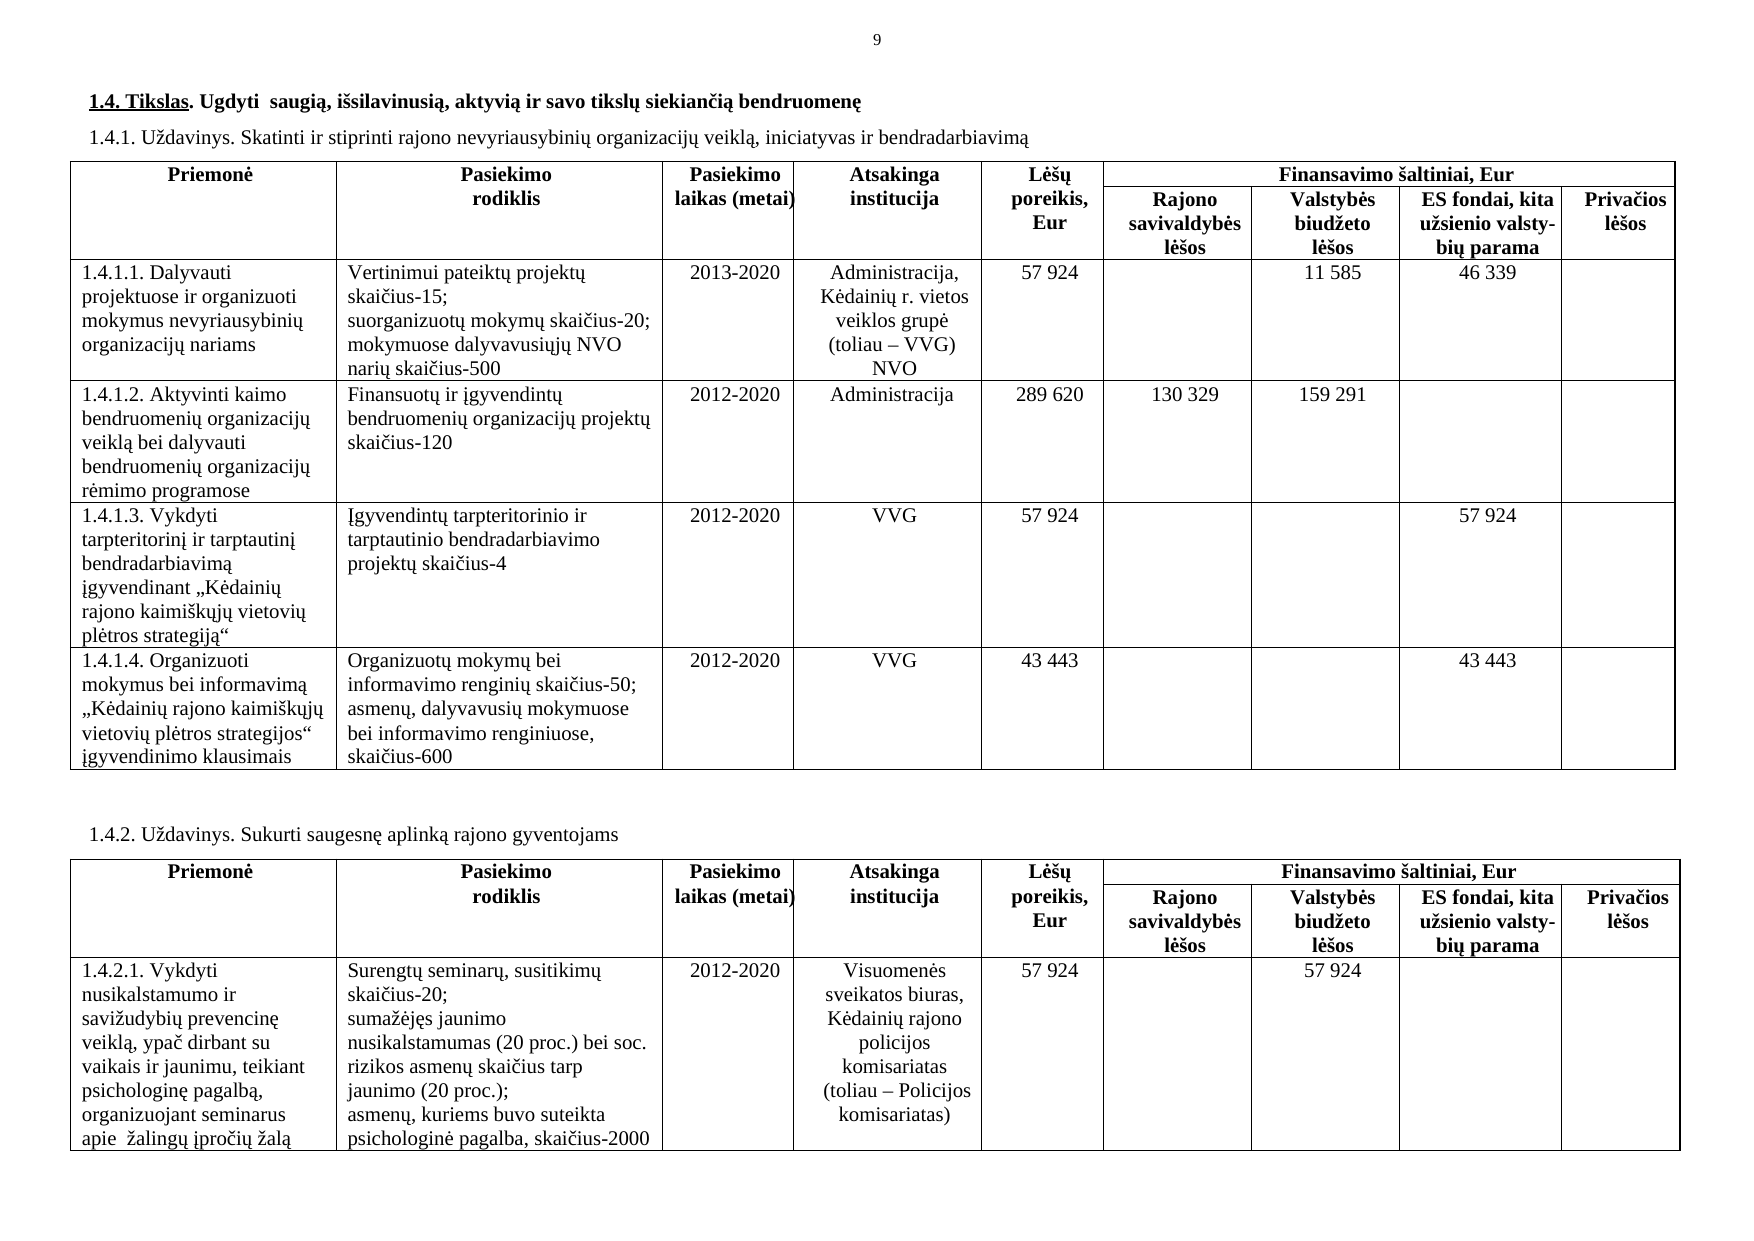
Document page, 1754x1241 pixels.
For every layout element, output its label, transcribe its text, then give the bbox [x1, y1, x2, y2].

table_cell 1.4.1.2. Aktyvinti kaimo bendruomenių organizacijų veiklą bei dalyvauti bendruomenių organizacijų rėmimo programose [71, 381, 336, 502]
table_cell 1.4.2.1. Vykdyti nusikalstamumo ir savižudybių prevencinę veiklą, ypač dirbant su vaikais ir jaunimu, teikiant psichologinę pagalbą, organizuojant seminarus apie žalingų įpročių žalą [71, 958, 336, 1150]
table_cell Vertinimui pateiktų projektų skaičius-15; suorganizuotų mokymų skaičius-20; mokymuose dalyvavusiųjų NVO narių skaičius-500 [337, 260, 662, 380]
table_cell VVG [794, 503, 981, 647]
table_cell Finansuotų ir įgyvendintų bendruomenių organizacijų projektų skaičius-120 [337, 381, 662, 502]
table_header Atsakinga institucija [794, 162, 981, 259]
table_cell [1104, 260, 1251, 380]
text 1.4.2. Uždavinys. Sukurti saugesnę aplinką rajono gyventojams [89, 822, 1665, 846]
table_cell 2012-2020 [663, 503, 793, 647]
table_cell [1562, 958, 1679, 1150]
table_cell Rajono savivaldybės lėšos [1104, 885, 1251, 957]
table_cell Privačios lėšos [1562, 885, 1679, 957]
table_cell 1.4.1.4. Organizuoti mokymus bei informavimą „Kėdainių rajono kaimiškųjų vietovių plėtros strategijos“ įgyvendinimo klausimais [71, 648, 336, 768]
table_cell 289 620 [982, 381, 1103, 502]
table_cell [1400, 958, 1561, 1150]
table_cell 2012-2020 [663, 381, 793, 502]
table_cell 130 329 [1104, 381, 1251, 502]
table_cell [1562, 503, 1674, 647]
table_cell 43 443 [1400, 648, 1561, 768]
table_cell [1400, 381, 1561, 502]
table_header Priemonė [71, 162, 336, 259]
table_cell [1562, 260, 1674, 380]
table_cell Valstybės biudžeto lėšos [1252, 187, 1399, 259]
table_cell Surengtų seminarų, susitikimų skaičius-20; sumažėjęs jaunimo nusikalstamumas (20 proc.) bei soc. rizikos asmenų skaičius tarp jaunimo (20 proc.); asmenų, kuriems buvo suteikta psichologinė pagalba, skaičius-2000 [337, 958, 662, 1150]
table_header Finansavimo šaltiniai, Eur [1104, 860, 1679, 883]
table_cell 1.4.1.1. Dalyvauti projektuose ir organizuoti mokymus nevyriausybinių organizacijų nariams [71, 260, 336, 380]
table_cell 2012-2020 [663, 648, 793, 768]
table_cell Visuomenės sveikatos biuras, Kėdainių rajono policijos komisariatas (toliau – Policijos komisariatas) [794, 958, 981, 1150]
table_header Pasiekimo rodiklis [337, 162, 662, 259]
table_cell Valstybės biudžeto lėšos [1252, 885, 1399, 957]
table_header Pasiekimo laikas (metai) [663, 162, 793, 259]
table_header Atsakinga institucija [794, 860, 981, 957]
text 1.4.1. Uždavinys. Skatinti ir stiprinti rajono nevyriausybinių organizacijų veiklą, iniciatyvas ir bendradarbiavimą [89, 125, 1665, 149]
table_cell Administracija [794, 381, 981, 502]
table_cell Rajono savivaldybės lėšos [1104, 187, 1251, 259]
table_header Priemonė [71, 860, 336, 957]
table_cell Privačios lėšos [1562, 187, 1674, 259]
table_cell Administracija, Kėdainių r. vietos veiklos grupė (toliau – VVG) NVO [794, 260, 981, 380]
table_cell [1104, 958, 1251, 1150]
table_header Lėšų poreikis, Eur [982, 162, 1103, 259]
table_cell Įgyvendintų tarpteritorinio ir tarptautinio bendradarbiavimo projektų skaičius-4 [337, 503, 662, 647]
table_cell 159 291 [1252, 381, 1399, 502]
table_header Pasiekimo laikas (metai) [663, 860, 793, 957]
table_header Finansavimo šaltiniai, Eur [1104, 162, 1674, 186]
table_cell 57 924 [982, 958, 1103, 1150]
table_cell 57 924 [982, 503, 1103, 647]
table_header Lėšų poreikis, Eur [982, 860, 1103, 957]
table_cell 2013-2020 [663, 260, 793, 380]
table_cell 1.4.1.3. Vykdyti tarpteritorinį ir tarptautinį bendradarbiavimą įgyvendinant „Kėdainių rajono kaimiškųjų vietovių plėtros strategiją“ [71, 503, 336, 647]
table_cell 46 339 [1400, 260, 1561, 380]
table_cell [1562, 648, 1674, 768]
table_cell 57 924 [1252, 958, 1399, 1150]
table_cell ES fondai, kita užsienio valsty- bių parama [1400, 187, 1561, 259]
table_cell 57 924 [1400, 503, 1561, 647]
text 1.4. Tikslas. Ugdyti saugią, išsilavinusią, aktyvią ir savo tikslų siekiančią bendruomenę [89, 89, 1679, 113]
table_cell 57 924 [982, 260, 1103, 380]
table_cell Organizuotų mokymų bei informavimo renginių skaičius-50; asmenų, dalyvavusių mokymuose bei informavimo renginiuose, skaičius-600 [337, 648, 662, 768]
table_cell [1104, 648, 1251, 768]
table_cell [1104, 503, 1251, 647]
table_cell 2012-2020 [663, 958, 793, 1150]
table_cell ES fondai, kita užsienio valsty- bių parama [1400, 885, 1561, 957]
table_cell VVG [794, 648, 981, 768]
table_header Pasiekimo rodiklis [337, 860, 662, 957]
table_cell 11 585 [1252, 260, 1399, 380]
table_cell [1252, 648, 1399, 768]
table_cell 43 443 [982, 648, 1103, 768]
table_cell [1562, 381, 1674, 502]
table_cell [1252, 503, 1399, 647]
